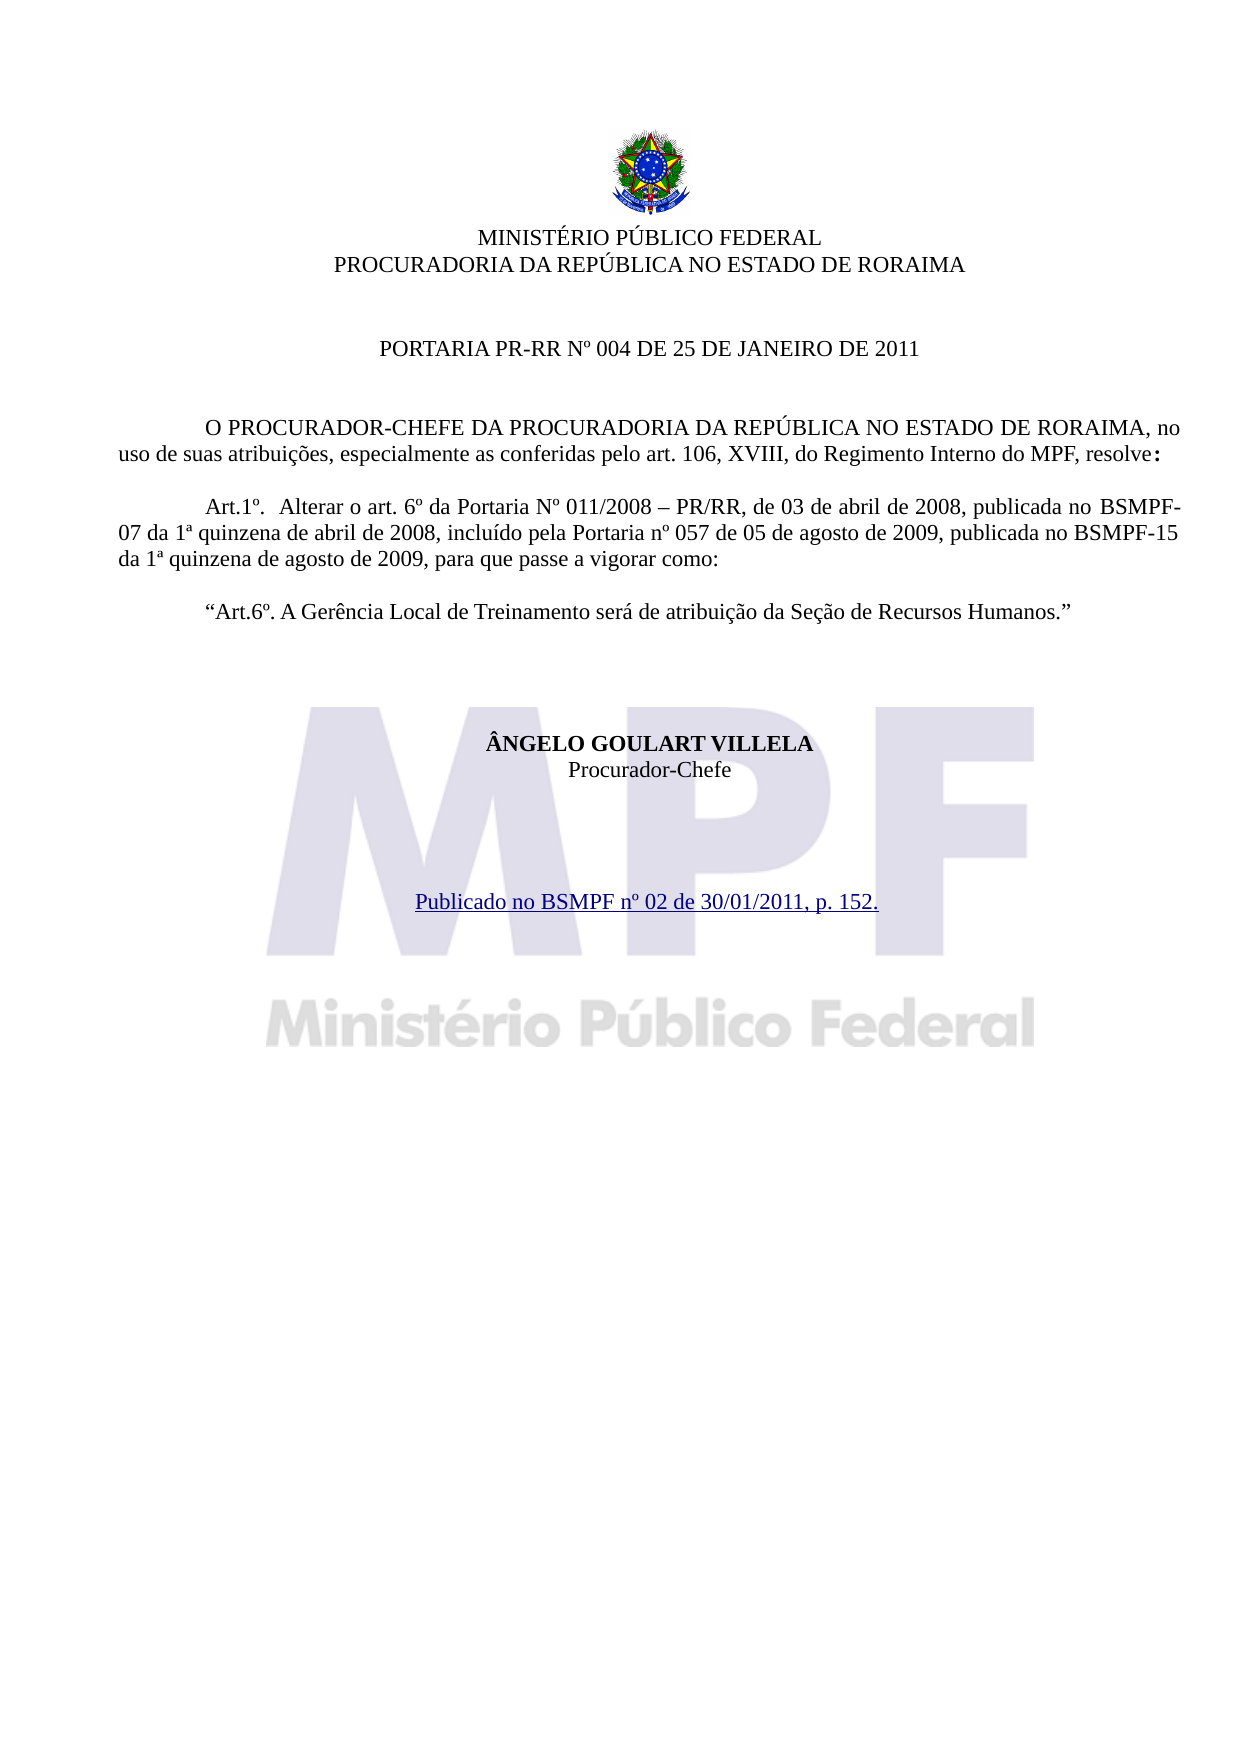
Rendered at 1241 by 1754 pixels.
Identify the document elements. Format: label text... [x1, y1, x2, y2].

text Procurador-Chefe [118, 756, 1181, 783]
picture [266, 914, 1034, 1047]
text O PROCURADOR-CHEFE DA PROCURADORIA DA REPÚBLICA NO ESTADO DE RORAIMA, no uso de suas atribuições, especialmente as conferidas pelo art. 106, XVIII, do Regimento Interno do MPF, resolve: [118, 414, 1181, 466]
picture [608, 127, 692, 216]
subtitle ÂNGELO GOULART VILLELA [118, 730, 1181, 756]
picture [266, 783, 1034, 888]
text Art.1º. Alterar o art. 6º da Portaria Nº 011/2008 – PR/RR, de 03 de abril de 2008, publicada no BSMPF-07 da 1ª quinzena de abril de 2008, incluído pela Portaria nº 057 de 05 de agosto de 2009, publicada no BSMPF-15 da 1ª quinzena de agosto de 2009, para que passe a vigorar como: [118, 493, 1181, 572]
picture [266, 707, 1034, 730]
text PORTARIA PR-RR Nº 004 DE 25 DE JANEIRO DE 2011 [118, 335, 1181, 361]
text PROCURADORIA DA REPÚBLICA NO ESTADO DE RORAIMA [118, 251, 1181, 277]
text “Art.6º. A Gerência Local de Treinamento será de atribuição da Seção de Recursos Humanos.” [118, 598, 1181, 624]
text MINISTÉRIO PÚBLICO FEDERAL [118, 224, 1181, 251]
text Publicado no BSMPF nº 02 de 30/01/2011, p. 152. [118, 888, 1181, 914]
